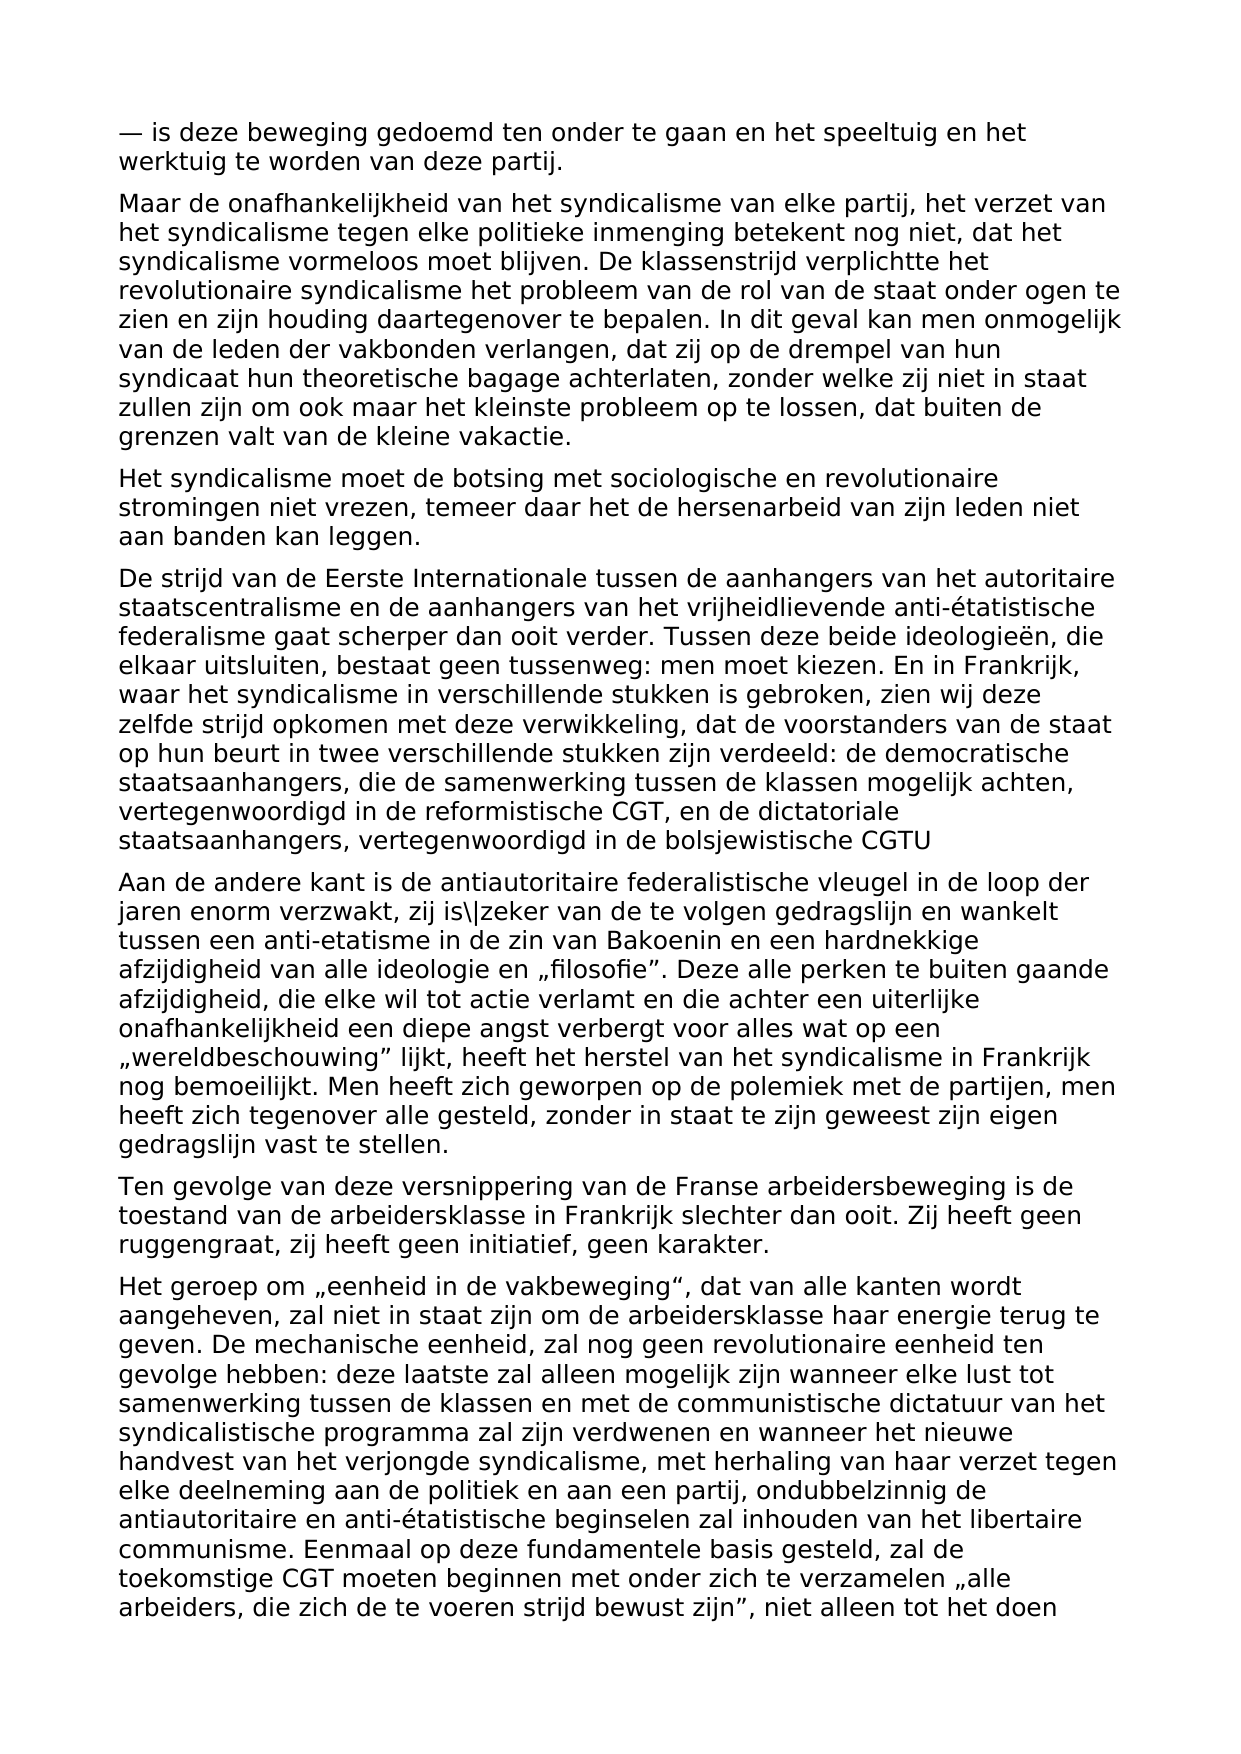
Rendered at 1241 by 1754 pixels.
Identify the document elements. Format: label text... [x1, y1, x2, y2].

text Maar de onafhankelijkheid van het syndicalisme van elke partij, het verzet van het syndicalisme tegen elke politieke inmenging betekent nog niet, dat het syndicalisme vormeloos moet blijven. De klassenstrijd verplichtte het revolutionaire syndicalisme het probleem van de rol van de staat onder ogen te zien en zijn houding daartegenover te bepalen. In dit geval kan men onmogelijk van de leden der vakbonden verlangen, dat zij op de drempel van hun syndicaat hun theoretische bagage achterlaten, zonder welke zij niet in staat zullen zijn om ook maar het kleinste probleem op te lossen, dat buiten de grenzen valt van de kleine vakactie. [118, 189, 1122, 451]
text Het syndicalisme moet de botsing met sociologische en revolutionaire stromingen niet vrezen, temeer daar het de hersenarbeid van zijn leden niet aan banden kan leggen. [118, 464, 1122, 551]
text De strijd van de Eerste Internationale tussen de aanhangers van het autoritaire staatscentralisme en de aanhangers van het vrijheidlievende anti-étatistische federalisme gaat scherper dan ooit verder. Tussen deze beide ideologieën, die elkaar uitsluiten, bestaat geen tussenweg: men moet kiezen. En in Frankrijk, waar het syndicalisme in verschillende stukken is gebroken, zien wij deze zelfde strijd opkomen met deze verwikkeling, dat de voorstanders van de staat op hun beurt in twee verschillende stukken zijn verdeeld: de democratische staatsaanhangers, die de samenwerking tussen de klassen mogelijk achten, vertegenwoordigd in de reformistische CGT, en de dictatoriale staatsaanhangers, vertegenwoordigd in de bolsjewistische CGTU [118, 564, 1122, 856]
text Ten gevolge van deze versnippering van de Franse arbeidersbeweging is de toestand van de arbeidersklasse in Frankrijk slechter dan ooit. Zij heeft geen ruggengraat, zij heeft geen initiatief, geen karakter. [118, 1172, 1122, 1260]
text Het geroep om „eenheid in de vakbeweging“, dat van alle kanten wordt aangeheven, zal niet in staat zijn om de arbeidersklasse haar energie terug te geven. De mechanische eenheid, zal nog geen revolutionaire eenheid ten gevolge hebben: deze laatste zal alleen mogelijk zijn wanneer elke lust tot samenwerking tussen de klassen en met de communistische dictatuur van het syndicalistische programma zal zijn verdwenen en wanneer het nieuwe handvest van het verjongde syndicalisme, met herhaling van haar verzet tegen elke deelneming aan de politiek en aan een partij, ondubbelzinnig de antiautoritaire en anti-étatistische beginselen zal inhouden van het libertaire communisme. Eenmaal op deze fundamentele basis gesteld, zal de toekomstige CGT moeten beginnen met onder zich te verzamelen „alle arbeiders, die zich de te voeren strijd bewust zijn”, niet alleen tot het doen [118, 1272, 1122, 1622]
text — is deze beweging gedoemd ten onder te gaan en het speeltuig en het werktuig te worden van deze partij. [118, 118, 1122, 176]
text Aan de andere kant is de antiautoritaire federalistische vleugel in de loop der jaren enorm verzwakt, zij is\|zeker van de te volgen gedragslijn en wankelt tussen een anti-etatisme in de zin van Bakoenin en een hardnekkige afzijdigheid van alle ideologie en „filosofie”. Deze alle perken te buiten gaande afzijdigheid, die elke wil tot actie verlamt en die achter een uiterlijke onafhankelijkheid een diepe angst verbergt voor alles wat op een „wereldbeschouwing” lijkt, heeft het herstel van het syndicalisme in Frankrijk nog bemoeilijkt. Men heeft zich geworpen op de polemiek met de partijen, men heeft zich tegenover alle gesteld, zonder in staat te zijn geweest zijn eigen gedragslijn vast te stellen. [118, 868, 1122, 1160]
